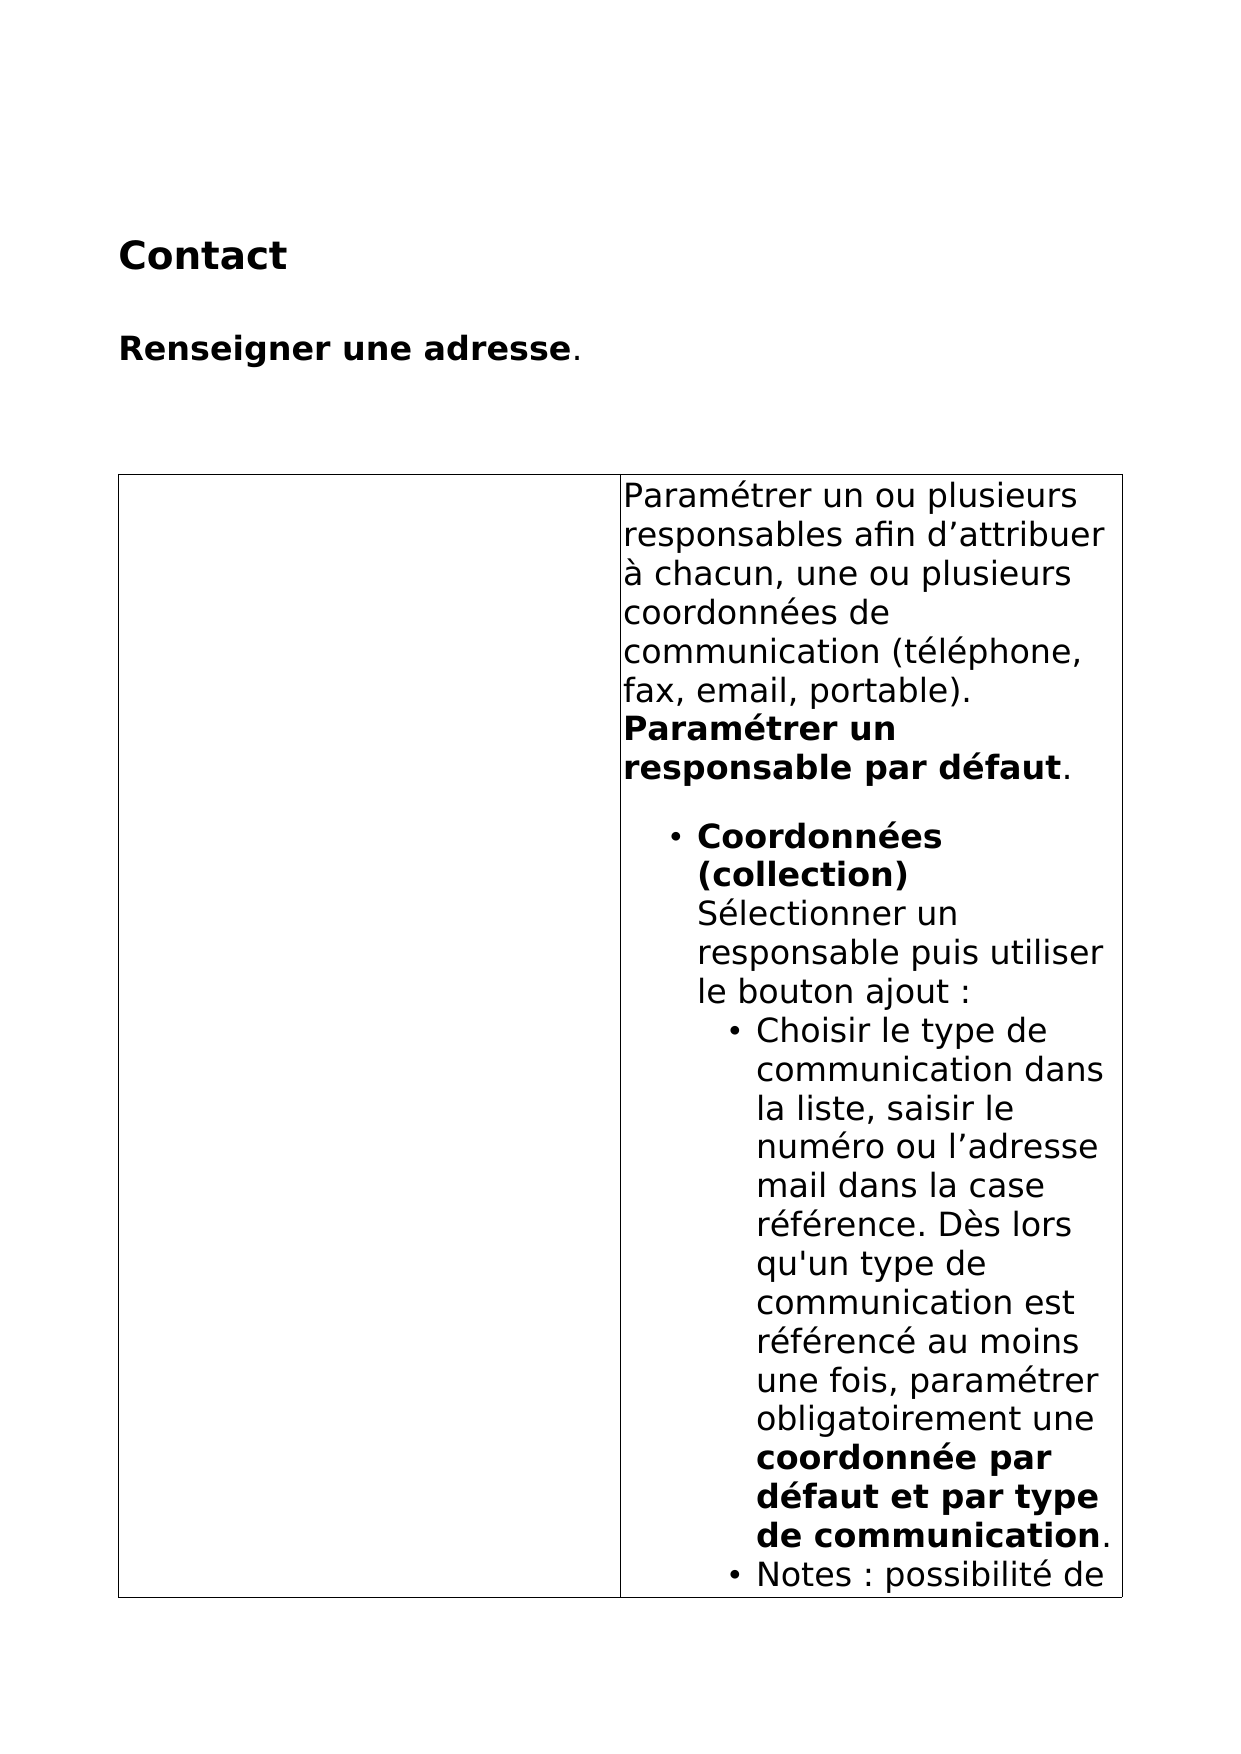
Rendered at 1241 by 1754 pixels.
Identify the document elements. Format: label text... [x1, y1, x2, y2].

table_header [119, 475, 620, 1597]
text Renseigner une adresse. [118, 291, 1122, 446]
subtitle Contact [118, 233, 1122, 278]
table_header Paramétrer un ou plusieurs responsables afin d’attribuer à chacun, une ou plusieurs coordonnées de communication (téléphone, fax, email, portable). Paramétrer un responsable par défaut. Coordonnées (collection) Sélectionner un responsable puis utiliser le bouton ajout : Choisir le type de communication dans la liste, saisir le numéro ou l’adresse mail dans la case référence. Dès lors qu'un type de communication est référencé au moins une fois, paramétrer obligatoirement une coordonnée par défaut et par type de communication. Notes : possibilité de [621, 475, 1122, 1597]
